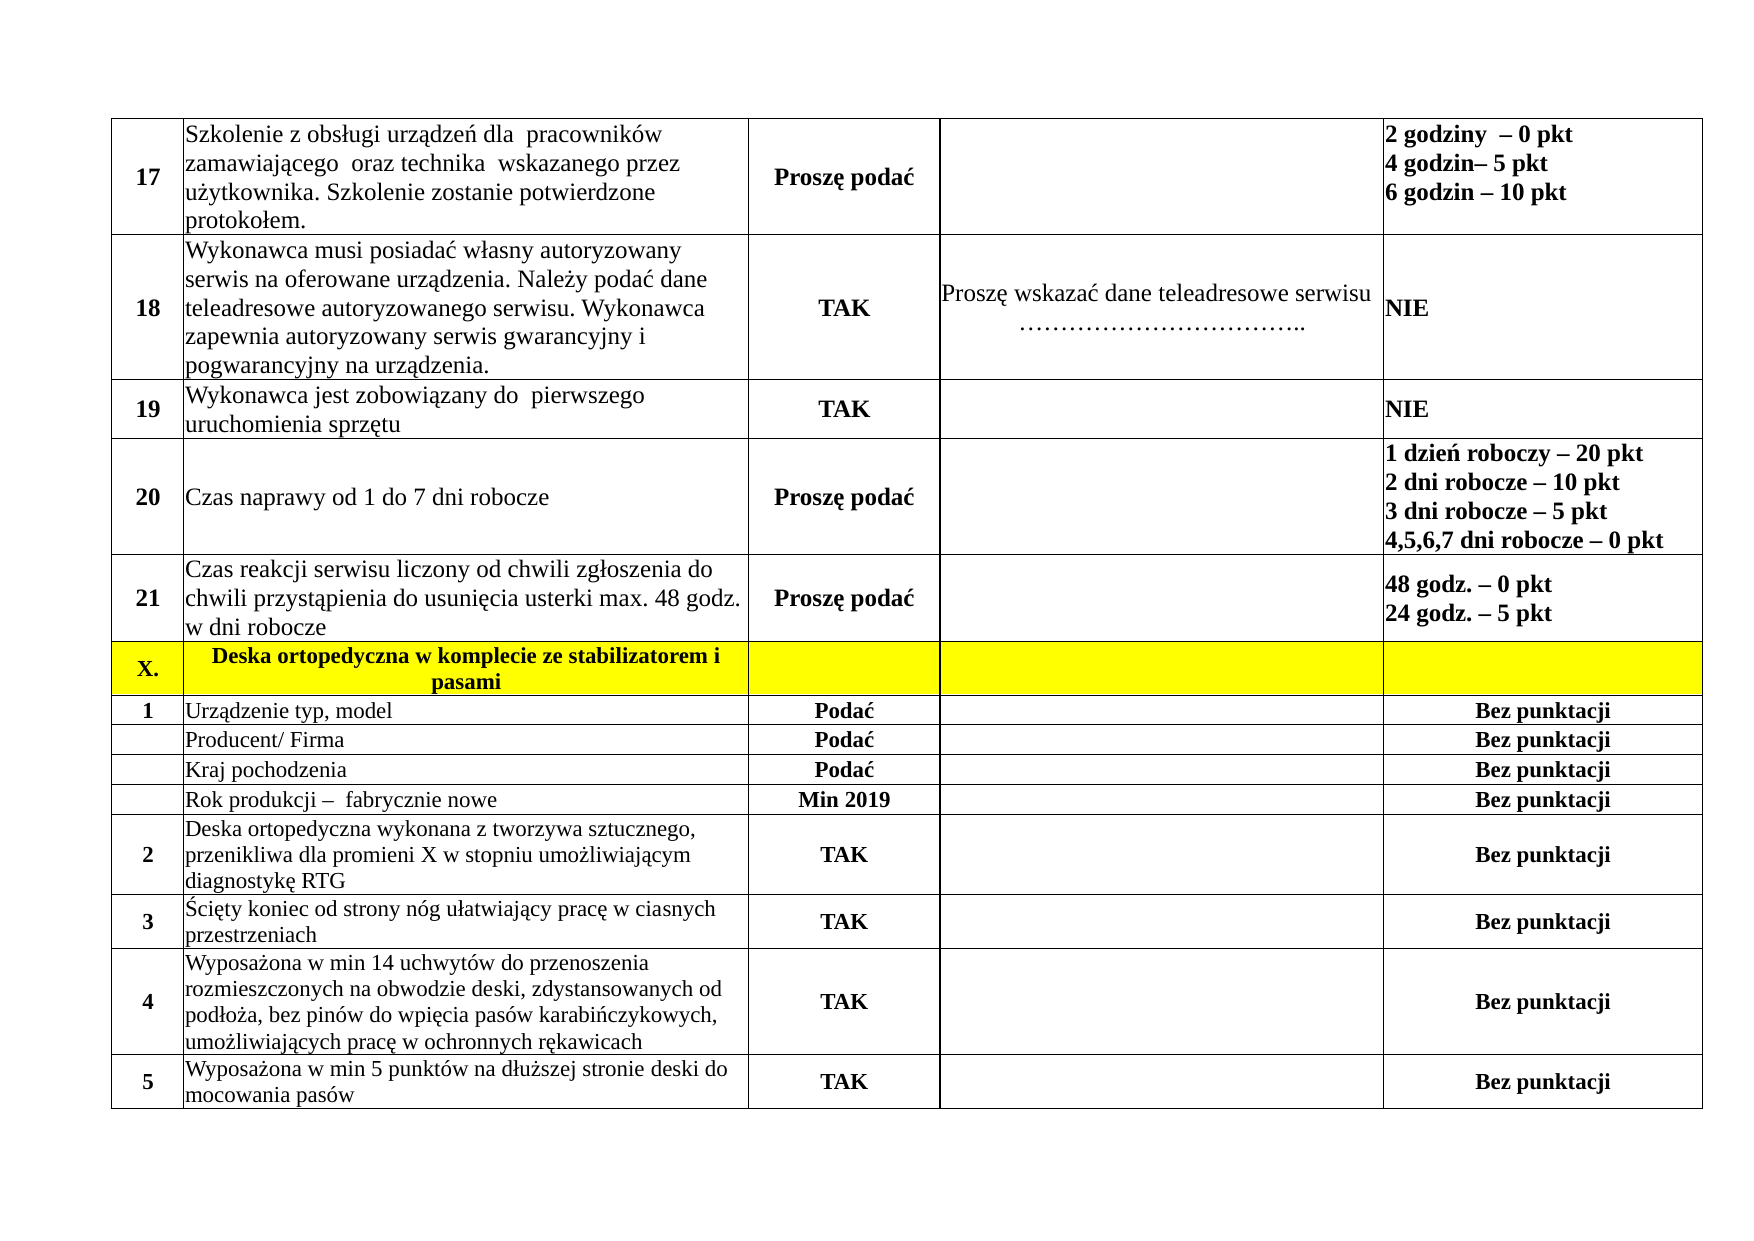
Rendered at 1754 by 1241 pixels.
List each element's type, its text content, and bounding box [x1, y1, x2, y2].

table_cell Proszę podać [749, 439, 939, 553]
table_cell [1384, 642, 1702, 694]
table_cell Wykonawca musi posiadać własny autoryzowany serwis na oferowane urządzenia. Należy podać dane teleadresowe autoryzowanego serwisu. Wykonawca zapewnia autoryzowany serwis gwarancyjny i pogwarancyjny na urządzenia. [184, 235, 748, 379]
table_cell [112, 785, 183, 814]
table_cell 20 [112, 439, 183, 553]
table_cell [941, 119, 1383, 234]
table_cell [941, 815, 1383, 894]
table_cell Proszę podać [749, 119, 939, 234]
table_cell [941, 1055, 1383, 1108]
table_cell [941, 949, 1383, 1054]
table_cell Bez punktacji [1384, 1055, 1702, 1108]
table_cell Czas naprawy od 1 do 7 dni robocze [184, 439, 748, 553]
table_cell Kraj pochodzenia [184, 755, 748, 784]
table_cell Deska ortopedyczna wykonana z tworzywa sztucznego, przenikliwa dla promieni X w stopniu umożliwiającym diagnostykę RTG [184, 815, 748, 894]
table_cell 18 [112, 235, 183, 379]
table_cell 2 godziny – 0 pkt 4 godzin– 5 pkt 6 godzin – 10 pkt [1384, 119, 1702, 234]
table_cell NIE [1384, 235, 1702, 379]
table_cell 21 [112, 555, 183, 641]
table_cell Czas reakcji serwisu liczony od chwili zgłoszenia do chwili przystąpienia do usunięcia usterki max. 48 godz. w dni robocze [184, 555, 748, 641]
table_cell TAK [749, 895, 939, 948]
table_cell 2 [112, 815, 183, 894]
table_cell [941, 555, 1383, 641]
table_cell Proszę wskazać dane teleadresowe serwisu …………………………….. [941, 235, 1383, 379]
table_cell 19 [112, 380, 183, 437]
table_cell TAK [749, 815, 939, 894]
table_cell Podać [749, 755, 939, 784]
table_cell Proszę podać [749, 555, 939, 641]
table_cell [749, 642, 939, 694]
table_cell [112, 725, 183, 754]
table_cell Bez punktacji [1384, 696, 1702, 724]
table_cell [941, 725, 1383, 754]
table_cell [941, 696, 1383, 724]
table_cell Ścięty koniec od strony nóg ułatwiający pracę w ciasnych przestrzeniach [184, 895, 748, 948]
table_cell Podać [749, 696, 939, 724]
table_cell 1 dzień roboczy – 20 pkt 2 dni robocze – 10 pkt 3 dni robocze – 5 pkt 4,5,6,7 dni robocze – 0 pkt [1384, 439, 1702, 553]
table_cell 48 godz. – 0 pkt 24 godz. – 5 pkt [1384, 555, 1702, 641]
table_cell Wyposażona w min 14 uchwytów do przenoszenia rozmieszczonych na obwodzie deski, zdystansowanych od podłoża, bez pinów do wpięcia pasów karabińczykowych, umożliwiających pracę w ochronnych rękawicach [184, 949, 748, 1054]
table_cell [112, 755, 183, 784]
table_cell [941, 439, 1383, 553]
table_cell Min 2019 [749, 785, 939, 814]
table_cell Bez punktacji [1384, 725, 1702, 754]
table_cell Wyposażona w min 5 punktów na dłuższej stronie deski do mocowania pasów [184, 1055, 748, 1108]
table_cell 1 [112, 696, 183, 724]
table_cell 17 [112, 119, 183, 234]
table_cell Urządzenie typ, model [184, 696, 748, 724]
table_cell TAK [749, 949, 939, 1054]
table_cell [941, 895, 1383, 948]
table_cell Rok produkcji – fabrycznie nowe [184, 785, 748, 814]
table_cell Producent/ Firma [184, 725, 748, 754]
table_cell [941, 755, 1383, 784]
table_cell Bez punktacji [1384, 755, 1702, 784]
table_cell Bez punktacji [1384, 785, 1702, 814]
table_cell Deska ortopedyczna w komplecie ze stabilizatorem i pasami [184, 642, 748, 694]
table_cell [941, 785, 1383, 814]
table_cell Bez punktacji [1384, 815, 1702, 894]
table_cell TAK [749, 1055, 939, 1108]
table_cell Wykonawca jest zobowiązany do pierwszego uruchomienia sprzętu [184, 380, 748, 437]
table_cell Szkolenie z obsługi urządzeń dla pracowników zamawiającego oraz technika wskazanego przez użytkownika. Szkolenie zostanie potwierdzone protokołem. [184, 119, 748, 234]
table_cell [941, 380, 1383, 437]
table_cell 5 [112, 1055, 183, 1108]
table_cell TAK [749, 380, 939, 437]
table_cell Podać [749, 725, 939, 754]
table_cell [941, 642, 1383, 694]
table_cell 4 [112, 949, 183, 1054]
table_cell TAK [749, 235, 939, 379]
table_cell Bez punktacji [1384, 949, 1702, 1054]
table_cell NIE [1384, 380, 1702, 437]
table_cell 3 [112, 895, 183, 948]
table_cell Bez punktacji [1384, 895, 1702, 948]
table_cell X. [112, 642, 183, 694]
